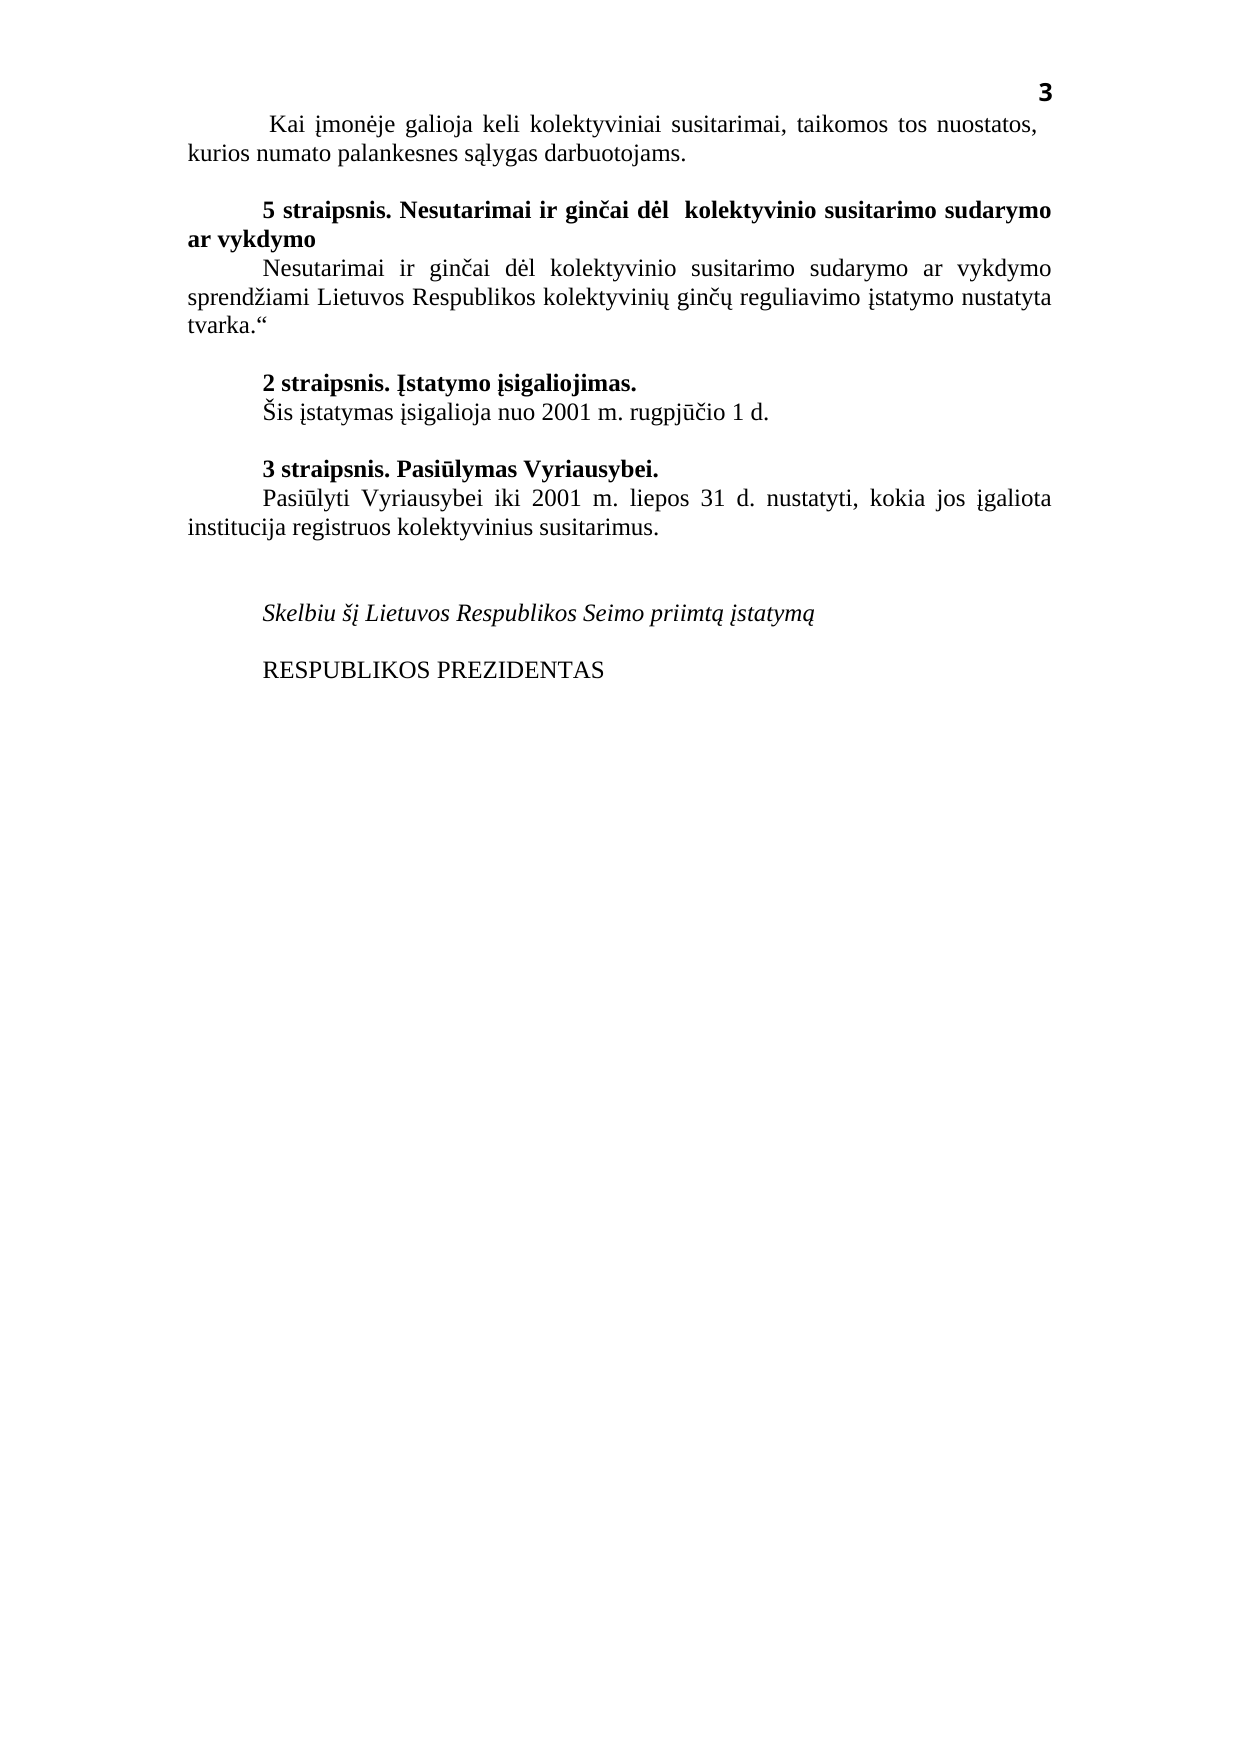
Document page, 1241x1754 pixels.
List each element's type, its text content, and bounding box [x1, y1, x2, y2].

text kai įmonėje galioja keli kolektyviniai susitarimai, taikomos tos nuostatos, kurios numato palankesnes sąlygas darbuotojams. [187, 109, 1053, 167]
text Nesutarimai ir ginčai dėl kolektyvinio susitarimo sudarymo ar vykdymo sprendžiami Lietuvos Respublikos kolektyvinių ginčų reguliavimo įstatymo nustatyta tvarka.“ [187, 253, 1053, 339]
text 5 straipsnis. Nesutarimai ir ginčai dėl kolektyvinio susitarimo sudarymo ar vykdymo [187, 195, 1053, 253]
text Skelbiu šį Lietuvos Respublikos Seimo priimtą įstatymą [187, 598, 1053, 627]
text RESPUBLIKOS PREZIDENTAS [187, 655, 1053, 684]
text Šis įstatymas įsigalioja nuo 2001 m. rugpjūčio 1 d. [187, 397, 1053, 425]
text 2 straipsnis. Įstatymo įsigaliojimas. [187, 368, 1053, 397]
text Pasiūlyti Vyriausybei iki 2001 m. liepos 31 d. nustatyti, kokia jos įgaliota institucija registruos kolektyvinius susitarimus. [187, 483, 1053, 540]
text 3 straipsnis. Pasiūlymas Vyriausybei. [187, 454, 1053, 483]
